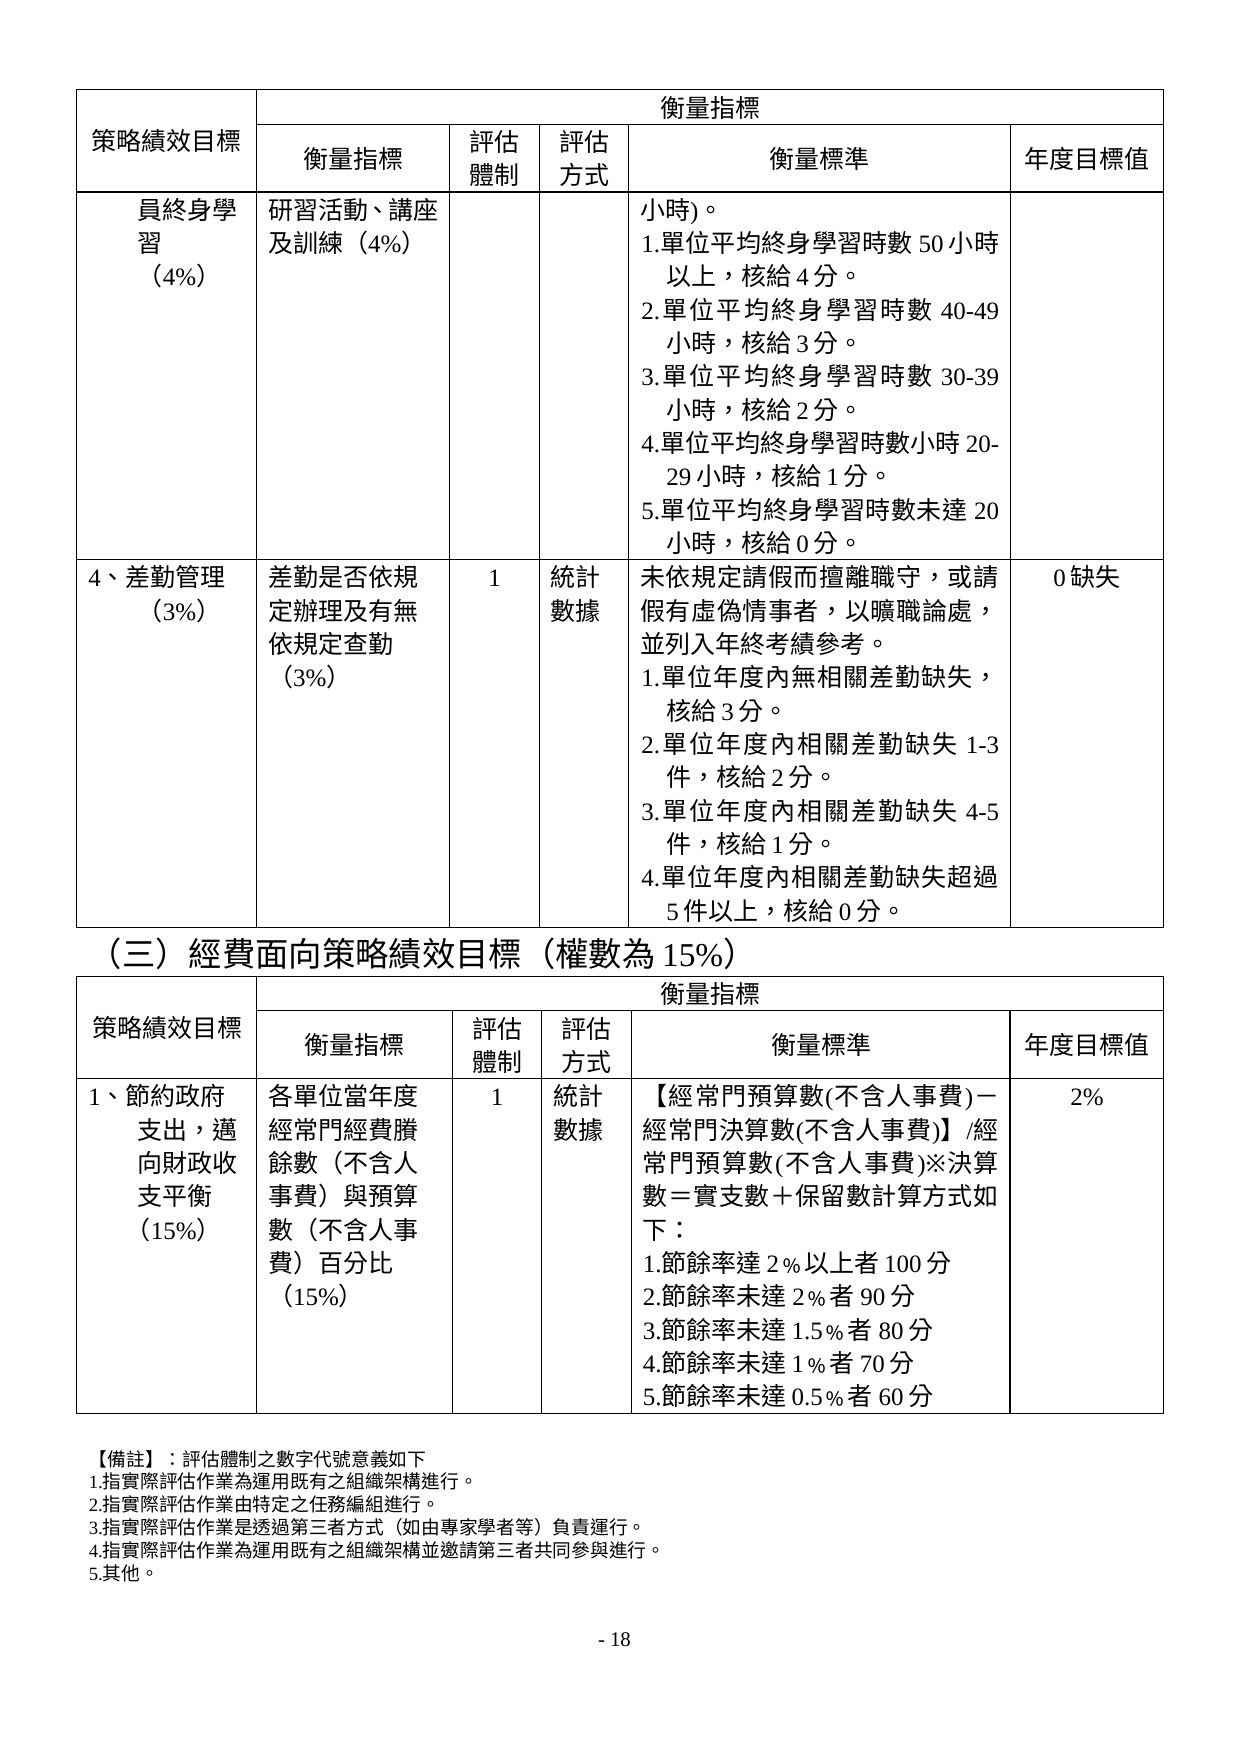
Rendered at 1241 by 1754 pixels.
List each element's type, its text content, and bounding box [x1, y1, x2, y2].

table_cell 差勤管理（3%） [77, 560, 256, 927]
text （三）經費面向策略績效目標（權數為15%） [88, 928, 1152, 976]
table_cell 員終身學習（4%） [77, 193, 256, 559]
table_cell 小時)。 1.單位平均終身學習時數50小時以上，核給4分。 2.單位平均終身學習時數40-49小時，核給3分。 3.單位平均終身學習時數30-39小時，核給2分。 4.單位平均終身學習時數小時20-29小時，核給1分。 5.單位平均終身學習時數未達20小時，核給0分。 [629, 193, 1010, 559]
table_cell 研習活動、講座及訓練（4%） [257, 193, 449, 559]
table_cell [1011, 193, 1163, 559]
list 指實際評估作業為運用既有之組織架構進行。 [88, 1474, 1152, 1493]
table_cell 【經常門預算數(不含人事費)－經常門決算數(不含人事費)】/經常門預算數(不含人事費)※決算數＝實支數＋保留數計算方式如下： 1.節餘率達2﹪以上者100分 2.節餘率未達 2﹪者 90分 3.節餘率未達1.5﹪者 80分 4.節餘率未達1﹪者 70分 5.節餘率未達0.5﹪者 60分 [632, 1079, 1009, 1412]
table_cell 1 [453, 1079, 541, 1412]
table_header 衡量指標 [257, 90, 1163, 124]
table_cell 未依規定請假而擅離職守，或請假有虛偽情事者，以曠職論處，並列入年終考績參考。 1.單位年度內無相關差勤缺失，核給3分。 2.單位年度內相關差勤缺失1-3件，核給2分。 3.單位年度內相關差勤缺失4-5件，核給1分。 4.單位年度內相關差勤缺失超過5件以上，核給0分。 [629, 560, 1010, 927]
table_cell 0缺失 [1011, 560, 1163, 927]
table_cell 評估體制 [450, 125, 539, 191]
list 指實際評估作業是透過第三者方式（如由專家學者等）負責運行。 [88, 1520, 1152, 1538]
table_cell 2% [1011, 1079, 1163, 1412]
table_cell [540, 193, 628, 559]
table_cell [450, 193, 539, 559]
table_cell 各單位當年度經常門經費賸餘數（不含人事費）與預算數（不含人事費）百分比（15%） [257, 1079, 452, 1412]
table_cell 衡量標準 [629, 125, 1010, 191]
table_cell 衡量指標 [257, 125, 449, 191]
table_cell 差勤是否依規定辦理及有無依規定查勤 （3%） [257, 560, 449, 927]
table_cell 年度目標值 [1011, 1011, 1163, 1078]
table_cell 衡量標準 [632, 1011, 1009, 1078]
table_cell 評估方式 [540, 125, 628, 191]
list 其他。 [88, 1566, 1152, 1584]
table_cell 統計數據 [542, 1079, 631, 1412]
table_cell 1 [450, 560, 539, 927]
table_header 策略績效目標 [77, 977, 256, 1078]
list 指實際評估作業由特定之任務編組進行。 [88, 1497, 1152, 1516]
table_cell 年度目標值 [1011, 125, 1163, 191]
table_cell 評估方式 [542, 1011, 631, 1078]
table_header 衡量指標 [257, 977, 1163, 1010]
table_cell 衡量指標 [257, 1011, 452, 1078]
table_header 策略績效目標 [77, 90, 256, 191]
text 【備註】：評估體制之數字代號意義如下 [88, 1451, 1152, 1470]
table_cell 評估體制 [453, 1011, 541, 1078]
table_cell 統計數據 [540, 560, 628, 927]
table_cell 節約政府支出，邁向財政收支平衡 （15%） [77, 1079, 256, 1412]
list 指實際評估作業為運用既有之組織架構並邀請第三者共同參與進行。 [88, 1543, 1152, 1561]
